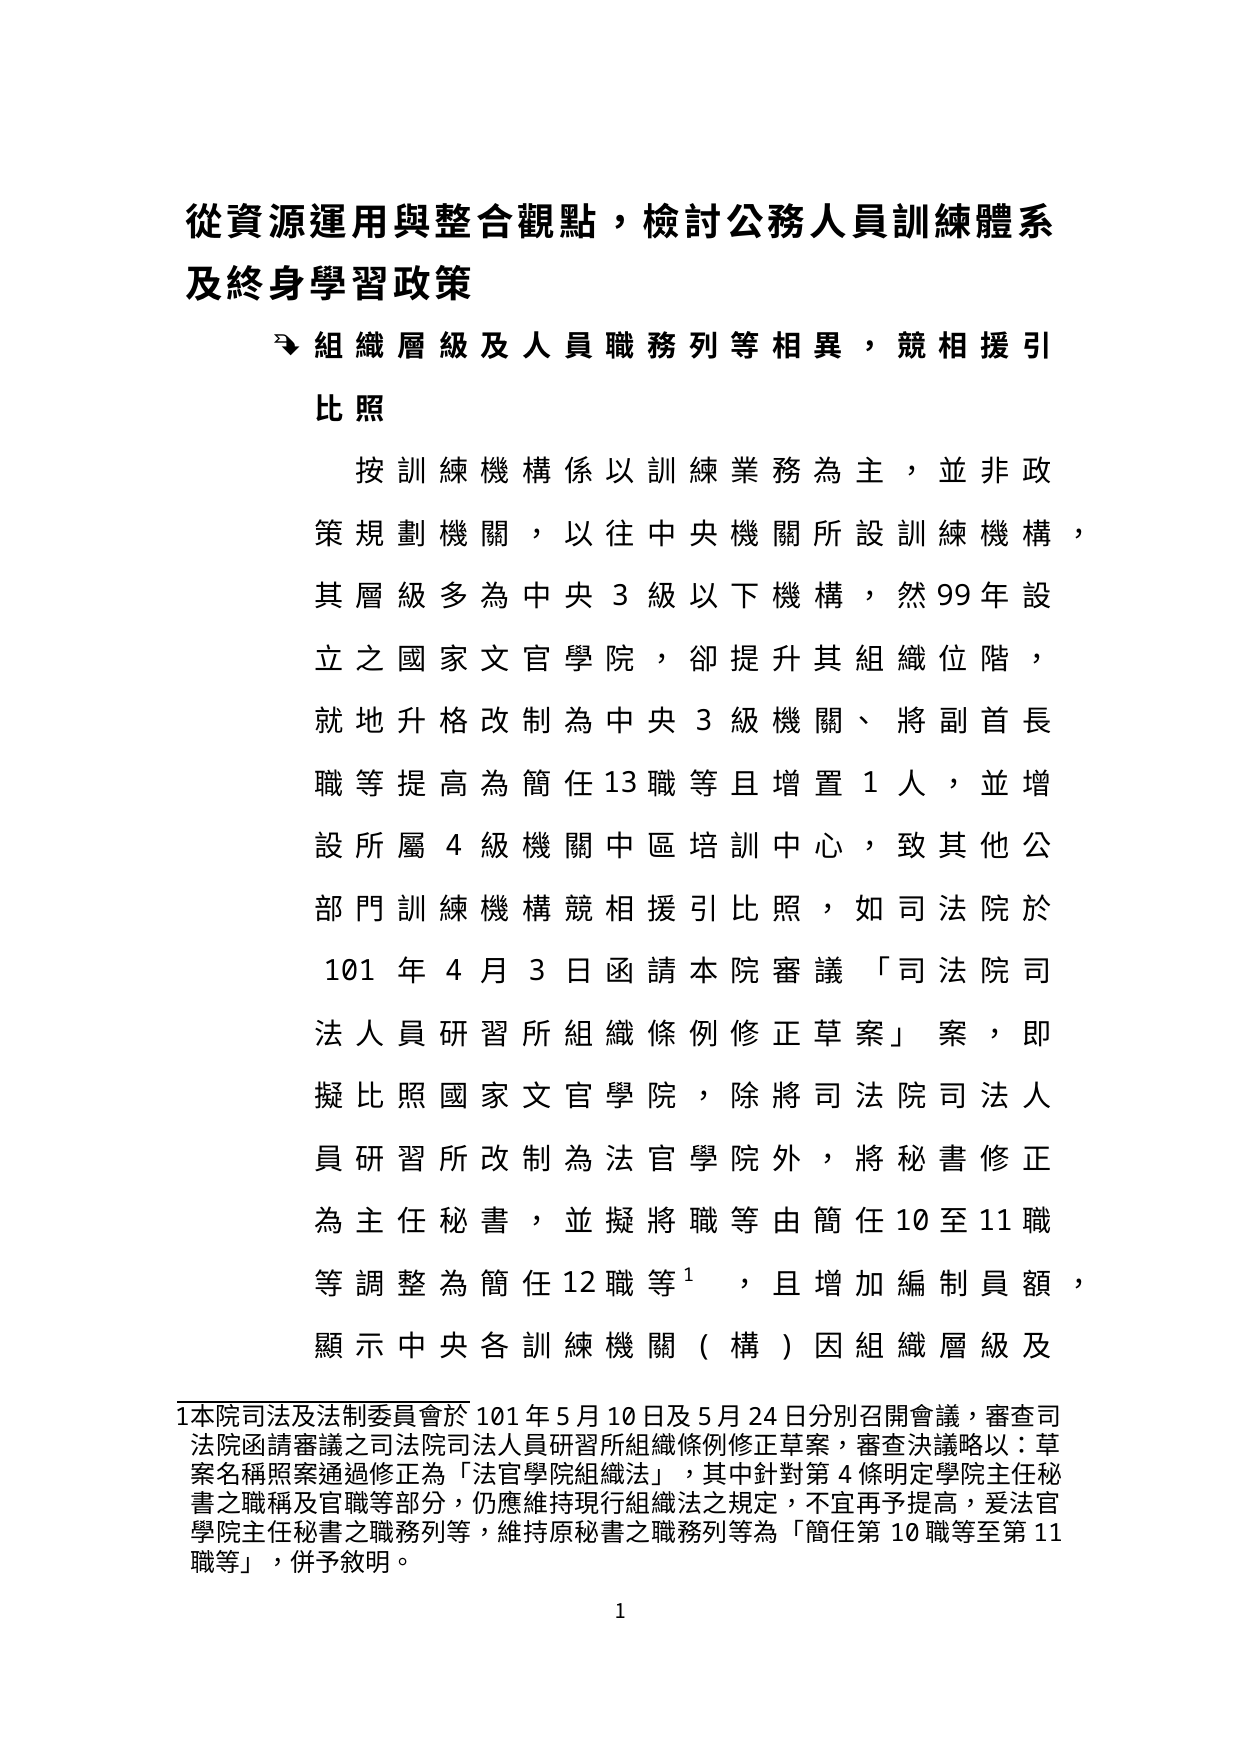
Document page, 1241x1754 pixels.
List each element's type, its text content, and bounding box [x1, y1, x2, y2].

text 按訓練機構係以訓練業務為主，並非政策規劃機關，以往中央機關所設訓練機構，其層級多為中央3級以下機構，然99年設立之國家文官學院，卻提升其組織位階，就地升格改制為中央3級機關、將副首長職等提高為簡任13職等且增置1人，並增設所屬4級機關中區培訓中心，致其他公部門訓練機構競相援引比照，如司法院於101年4月3日函請本院審議「司法院司法人員研習所組織條例修正草案」案，即擬比照國家文官學院，除將司法院司法人員研習所改制為法官學院外，將秘書修正為主任秘書，並擬將職等由簡任10至11職等調整為簡任12職等，且增加編制員額，顯示中央各訓練機關(構)因組織層級及人員職務列等相異，形成各院、各部會間競相角力及援引比照之現象，徒增政府人事經費支出。 [271, 427, 1058, 1365]
text 從資源運用與整合觀點，檢討公務人員訓練體系及終身學習政策 [183, 177, 1058, 302]
text 本院司法及法制委員會於101年5月10日及5月24日分別召開會議，審查司法院函請審議之司法院司法人員研習所組織條例修正草案，審查決議略以：草案名稱照案通過修正為「法官學院組織法」，其中針對第4條明定學院主任秘書之職稱及官職等部分，仍應維持現行組織法之規定，不宜再予提高，爰法官學院主任秘書之職務列等，維持原秘書之職務列等為「簡任第10職等至第11職等」，併予敘明。 [174, 1402, 1063, 1577]
text 組織層級及人員職務列等相異，競相援引比照 [242, 302, 1058, 427]
